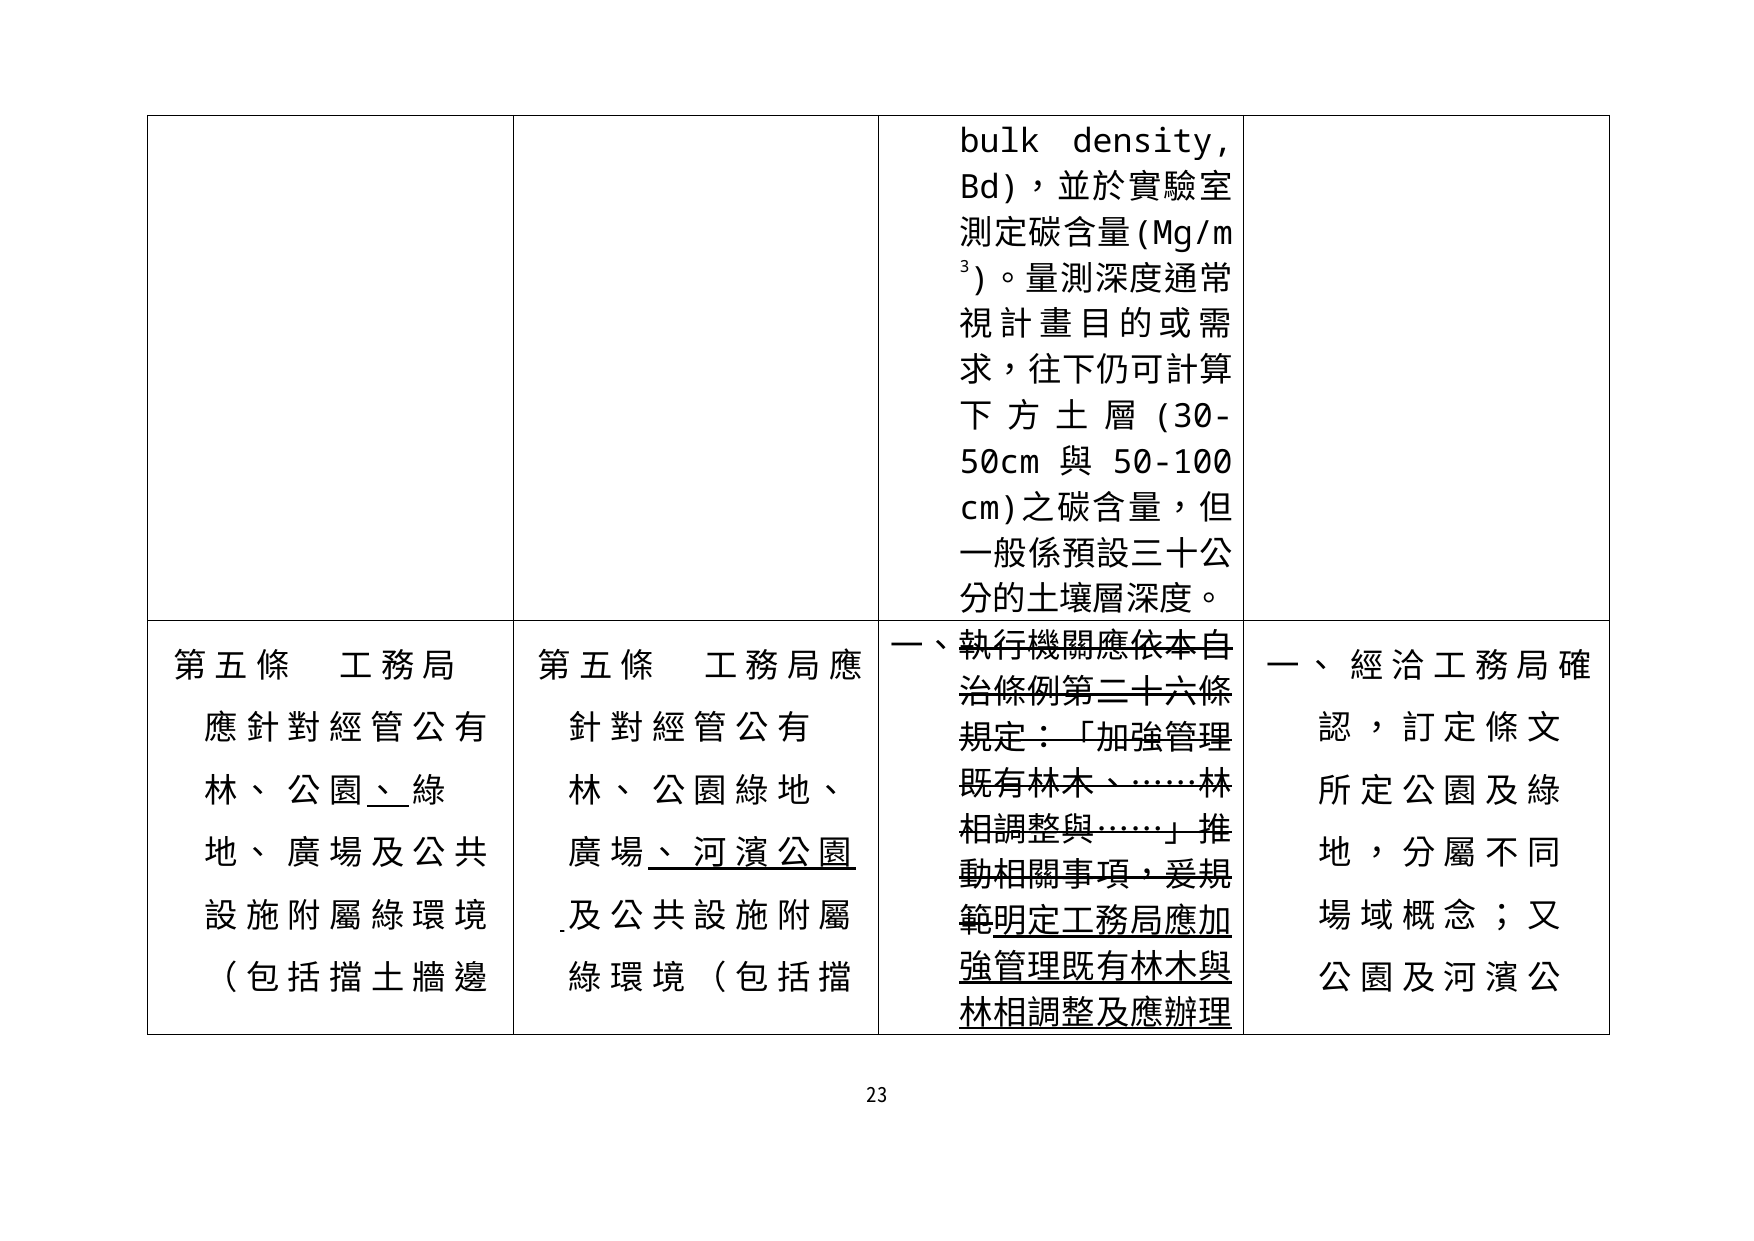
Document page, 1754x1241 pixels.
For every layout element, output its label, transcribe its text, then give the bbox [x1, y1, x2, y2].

table_cell 一、執行機關應依本自治條例第二十六條規定：「加強管理既有林木、……林相調整與……」推動相關事項，爰規範明定工務局應加強管理既有林木與林相調整及應辦理 [879, 621, 1243, 1033]
table_cell 一、經洽工務局確認本條係指該局依訂定條文第五條、第六條及第八條規定，加強管理既有林木、新植林木及保育溼地等相關措施前，應先辦理基線情境量測，並於開始進行增加碳匯後，定期監測碳匯變化之意，爰配合工務局需求，修正工務局訂定條文第一項。 二、其餘工務局訂定說明酌作文字修正。 [1244, 116, 1609, 620]
table_cell [148, 116, 513, 620]
table_cell 第五條 工務局應針對經管公有林、公園、綠地、廣場及公共設施附屬綠環境（包括擋土牆邊坡、人行道、安全島等）之既有林木，利用加強森林經營之手段辦理下列事項： 一、推動地上部生物量之增量經營及撫育管理計畫。 二、加強公私合作與社區居民聯繫。 三、公有林及公園之群生竹、木範圍，應另以塊狀疏伐方式進行林相更新或改良，並選擇適地適木之原生樹種為原則，以維持林木良好之生長。 [148, 621, 513, 1033]
table_cell 第五條 工務局應針對經管公有林、公園綠地、廣場、河濱公園及公共設施附屬綠環境（包括擋土牆邊坡、人行道、安全島等）之既有林木，利用加強森林經營的手段辦理下列事項： 一、推動地上部生物量增量之經營及撫育管理計畫。 二、加強公私合作與社區居民聯繫。 三、公有林及公園之群生竹、木範圍另應劃定林木經營區，以塊狀疏伐方式進行林相更新或改良，並選擇適地適木之原生樹種為原則，以維持林木良好之生長。 [514, 621, 878, 1033]
table_cell [514, 116, 878, 620]
table_cell 一、明定工務局應辦理基線情境量測及定期監測、以及基線情境量測之對象。 一二、為確保有認本辦法第五條、第六條及第八條之實質增加碳匯成效，爰明確規範基線及量測對象，係參考行政院國家永續發展委員會淨零十二項關鍵戰略行政院農業委員會(一百十二年八月一日改制為農業部)之臺灣二○五○淨零轉型「自然碳匯」關鍵戰略行動計畫(核定本)之森林、土壤及海洋三大自然碳匯領域，明定本市以森林及土壤作為增匯主體，並參照環境部氣候變遷署溫室氣體自願減量暨抵換資訊平臺之國內減量方法學，分別於第二項明定以地上部生物量及或土壤有機質為基線情境量測對象，以符合國內作法。 二三、有關地上部生物量量測，參照2023年中華民我國國家溫室氣體排放清冊報告公式計算：Ct=Vt × D × BEF ×（1+R）×CF；Ct=在時間為t時的林木碳量；Vt=為材積；D=基本木材密度；BEF=林木生物量換算為全株（地上部）生物量的生物量擴展係數；R=根莖比；CF=碳含量比例。 三四、有關土壤有機質碳含量量測，參照2023年中華民我國國家溫室氣體排放清冊報告公式計算：；SOCBL=基線情境之有機質碳含量；SOCBL,y=執行外加性操作前之土壤層y(0-30 cm)有機質碳含量。Ay=土壤層y(0-30 cm)之土地面積。 四五、土壤取樣須以不銹鋼土罐(soil core)於表土(0-10 cm)及裏土(10-30 cm)取樣（盡可能避開樹根與碎石），測定總體密度(soil bulk density, Bd)，並於實驗室測定碳含量(Mg/m3)。量測深度通常視計畫目的或需求，往下仍可計算下方土層(30-50cm與50-100 cm)之碳含量，但一般係預設三十公分的土壤層深度。 [879, 116, 1243, 620]
table_cell 一、經洽工務局確認，訂定條文所定公園及綠地，分屬不同場域概念；又公園及河濱公 [1244, 621, 1609, 1033]
